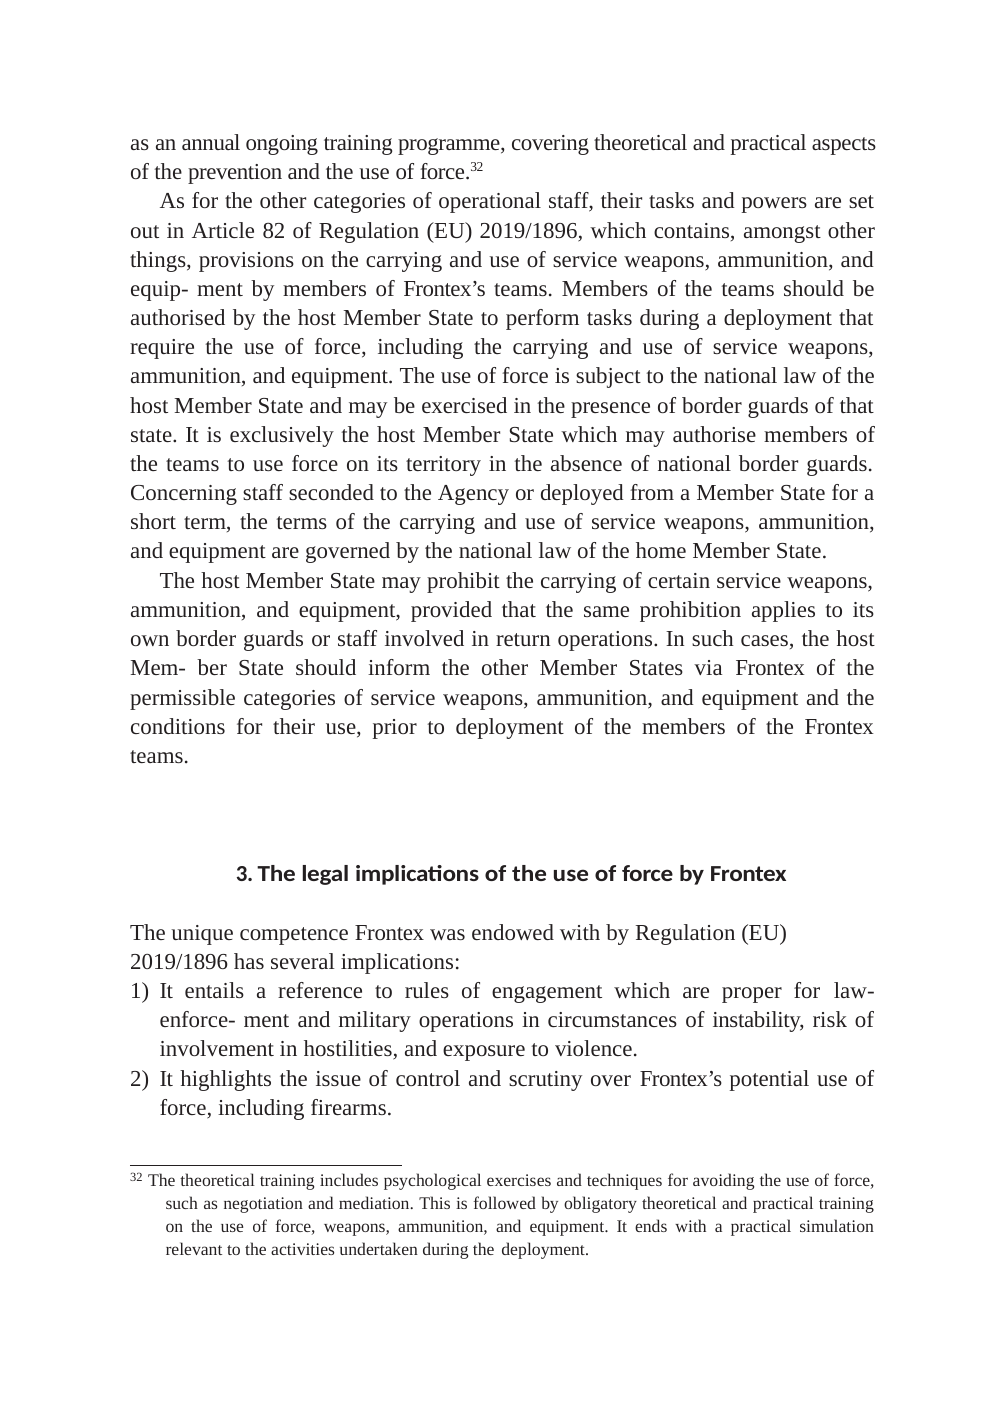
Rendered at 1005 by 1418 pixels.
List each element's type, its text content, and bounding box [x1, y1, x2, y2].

list It highlights the issue of control and scrutiny over Frontex’s potential use of force, including firearms. [130, 1065, 874, 1120]
text The host Member State may prohibit the carrying of certain service weapons, ammunition, and equipment, provided that the same prohibition applies to its own border guards or staff involved in return operations. In such cases, the host Mem- ber State should inform the other Member States via Frontex of the permissible categories of service weapons, ammunition, and equipment and the conditions for their use, prior to deployment of the members of the Frontex teams. [130, 567, 874, 768]
text The unique competence Frontex was endowed with by Regulation (EU) 2019/1896 has several implications: [130, 919, 885, 974]
text as an annual ongoing training programme, covering theoretical and practical aspects of the prevention and the use of force.32 [130, 129, 885, 185]
text 32 The theoretical training includes psychological exercises and techniques for avoiding the use of force, such as negotiation and mediation. This is followed by obligatory theoretical and practical training on the use of force, weapons, ammunition, and equipment. It ends with a practical simulation relevant to the activities undertaken during the deployment. [130, 1170, 874, 1259]
subtitle The legal implications of the use of force by Frontex [236, 859, 885, 887]
list It entails a reference to rules of engagement which are proper for law-enforce- ment and military operations in circumstances of instability, risk of involvement in hostilities, and exposure to violence. [130, 977, 874, 1062]
text As for the other categories of operational staff, their tasks and powers are set out in Article 82 of Regulation (EU) 2019/1896, which contains, amongst other things, provisions on the carrying and use of service weapons, ammunition, and equip- ment by members of Frontex’s teams. Members of the teams should be authorised by the host Member State to perform tasks during a deployment that require the use of force, including the carrying and use of service weapons, ammunition, and equipment. The use of force is subject to the national law of the host Member State and may be exercised in the presence of border guards of that state. It is exclusively the host Member State which may authorise members of the teams to use force on its territory in the absence of national border guards. Concerning staff seconded to the Agency or deployed from a Member State for a short term, the terms of the carrying and use of service weapons, ammunition, and equipment are governed by the national law of the home Member State. [130, 188, 875, 564]
